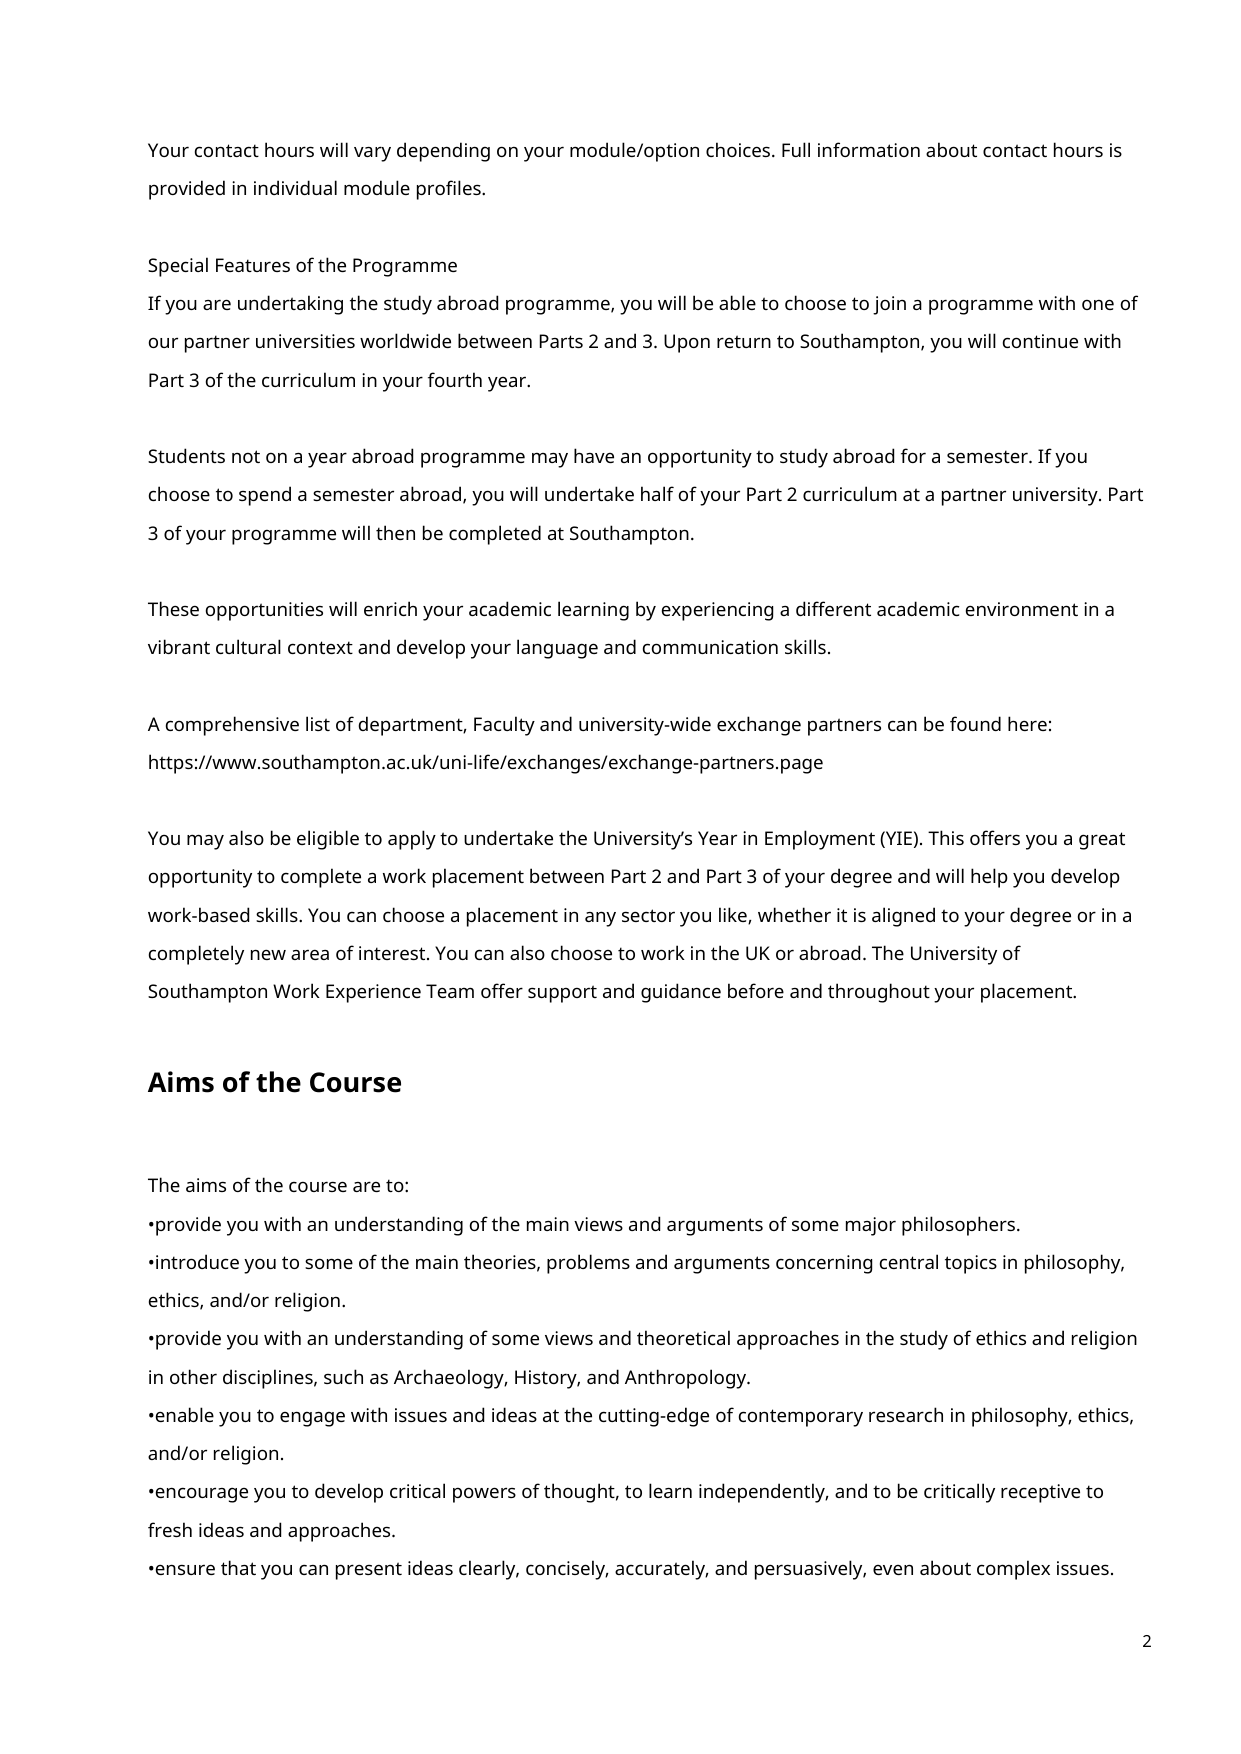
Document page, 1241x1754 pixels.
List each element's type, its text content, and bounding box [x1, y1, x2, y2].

text The aims of the course are to: •provide you with an understanding of the main views and arguments of some major philosophers. •introduce you to some of the main theories, problems and arguments concerning central topics in philosophy, ethics, and/or religion. •provide you with an understanding of some views and theoretical approaches in the study of ethics and religion in other disciplines, such as Archaeology, History, and Anthropology. •enable you to engage with issues and ideas at the cutting-edge of contemporary research in philosophy, ethics, and/or religion. •encourage you to develop critical powers of thought, to learn independently, and to be critically receptive to fresh ideas and approaches. •ensure that you can present ideas clearly, concisely, accurately, and persuasively, even about complex issues. [148, 1173, 1152, 1581]
subtitle Aims of the Course [148, 1064, 1152, 1101]
text Your contact hours will vary depending on your module/option choices. Full information about contact hours is provided in individual module profiles. Special Features of the Programme If you are undertaking the study abroad programme, you will be able to choose to join a programme with one of our partner universities worldwide between Parts 2 and 3. Upon return to Southampton, you will continue with Part 3 of the curriculum in your fourth year. Students not on a year abroad programme may have an opportunity to study abroad for a semester. If you choose to spend a semester abroad, you will undertake half of your Part 2 curriculum at a partner university. Part 3 of your programme will then be completed at Southampton. These opportunities will enrich your academic learning by experiencing a different academic environment in a vibrant cultural context and develop your language and communication skills. A comprehensive list of department, Faculty and university-wide exchange partners can be found here: https://www.southampton.ac.uk/uni-life/exchanges/exchange-partners.page You may also be eligible to apply to undertake the University’s Year in Employment (YIE). This offers you a great opportunity to complete a work placement between Part 2 and Part 3 of your degree and will help you develop work-based skills. You can choose a placement in any sector you like, whether it is aligned to your degree or in a completely new area of interest. You can also choose to work in the UK or abroad. The University of Southampton Work Experience Team offer support and guidance before and throughout your placement. [148, 99, 1145, 1004]
